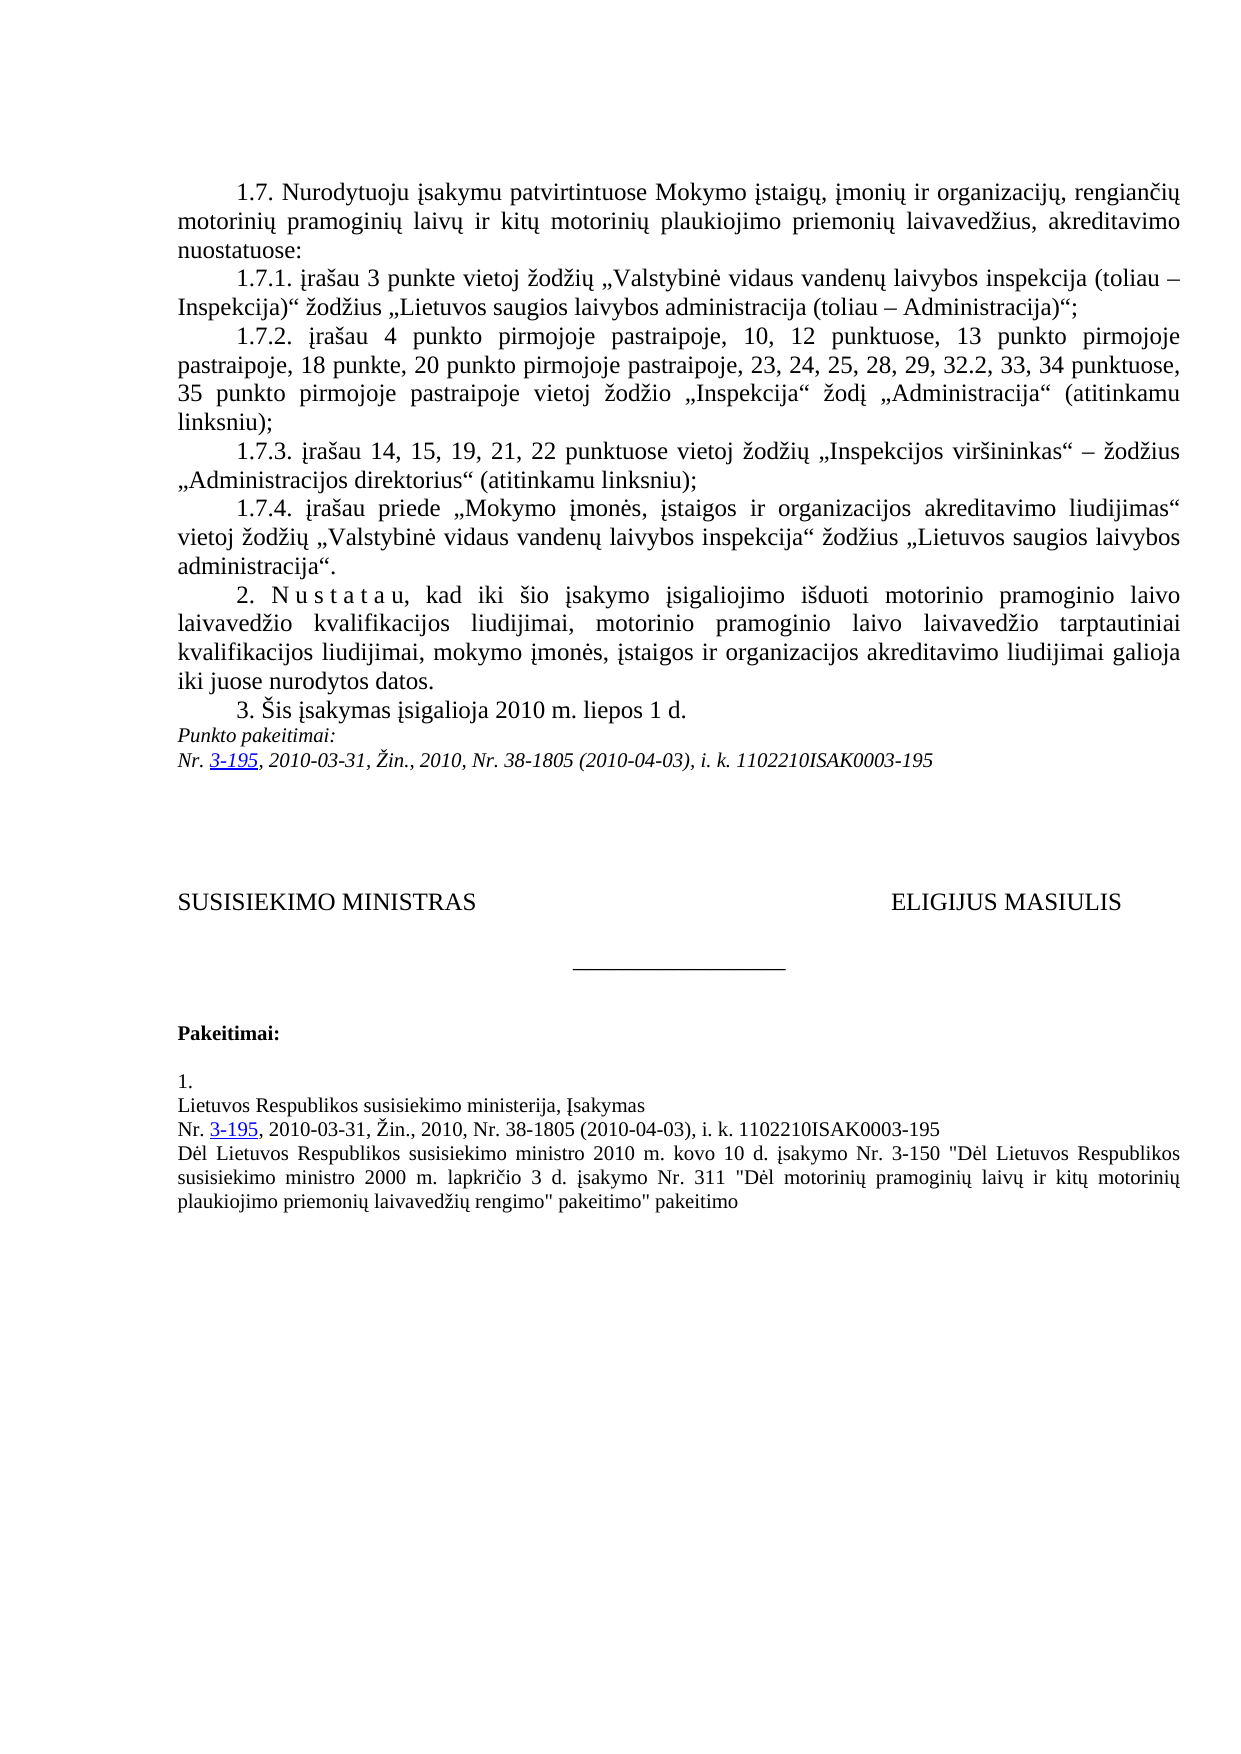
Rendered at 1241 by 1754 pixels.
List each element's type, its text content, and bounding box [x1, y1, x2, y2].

text 1.7.4. įrašau priede „Mokymo įmonės, įstaigos ir organizacijos akreditavimo liudijimas“ vietoj žodžių „Valstybinė vidaus vandenų laivybos inspekcija“ žodžius „Lietuvos saugios laivybos administracija“. [177, 493, 1181, 580]
text Pakeitimai: [177, 1021, 1181, 1045]
text 1.7.2. įrašau 4 punkto pirmojoje pastraipoje, 10, 12 punktuose, 13 punkto pirmojoje pastraipoje, 18 punkte, 20 punkto pirmojoje pastraipoje, 23, 24, 25, 28, 29, 32.2, 33, 34 punktuose, 35 punkto pirmojoje pastraipoje vietoj žodžio „Inspekcija“ žodį „Administracija“ (atitinkamu linksniu); [177, 321, 1181, 436]
text Dėl Lietuvos Respublikos susisiekimo ministro 2010 m. kovo 10 d. įsakymo Nr. 3-150 "Dėl Lietuvos Respublikos susisiekimo ministro 2000 m. lapkričio 3 d. įsakymo Nr. 311 "Dėl motorinių pramoginių laivų ir kitų motorinių plaukiojimo priemonių laivavedžių rengimo" pakeitimo" pakeitimo [177, 1141, 1181, 1213]
text Lietuvos Respublikos susisiekimo ministerija, Įsakymas [177, 1093, 1181, 1117]
text Susisiekimo ministras Eligijus Masiulis [177, 887, 1181, 915]
text _________________ [177, 944, 1181, 973]
text 1.7.3. įrašau 14, 15, 19, 21, 22 punktuose vietoj žodžių „Inspekcijos viršininkas“ – žodžius „Administracijos direktorius“ (atitinkamu linksniu); [177, 436, 1181, 493]
text Nr. 3-195, 2010-03-31, Žin., 2010, Nr. 38-1805 (2010-04-03), i. k. 1102210ISAK0003-195 [177, 747, 1181, 772]
text 3. Šis įsakymas įsigalioja 2010 m. liepos 1 d. [177, 695, 1181, 723]
text Punkto pakeitimai: [177, 723, 1181, 747]
text Nr. 3-195, 2010-03-31, Žin., 2010, Nr. 38-1805 (2010-04-03), i. k. 1102210ISAK0003-195 [177, 1117, 1181, 1141]
text 1. [177, 1069, 1181, 1093]
text 1.7.1. įrašau 3 punkte vietoj žodžių „Valstybinė vidaus vandenų laivybos inspekcija (toliau – Inspekcija)“ žodžius „Lietuvos saugios laivybos administracija (toliau – Administracija)“; [177, 263, 1181, 321]
text 2. Nustatau, kad iki šio įsakymo įsigaliojimo išduoti motorinio pramoginio laivo laivavedžio kvalifikacijos liudijimai, motorinio pramoginio laivo laivavedžio tarptautiniai kvalifikacijos liudijimai, mokymo įmonės, įstaigos ir organizacijos akreditavimo liudijimai galioja iki juose nurodytos datos. [177, 580, 1181, 695]
text 1.7. Nurodytuoju įsakymu patvirtintuose Mokymo įstaigų, įmonių ir organizacijų, rengiančių motorinių pramoginių laivų ir kitų motorinių plaukiojimo priemonių laivavedžius, akreditavimo nuostatuose: [177, 177, 1181, 263]
